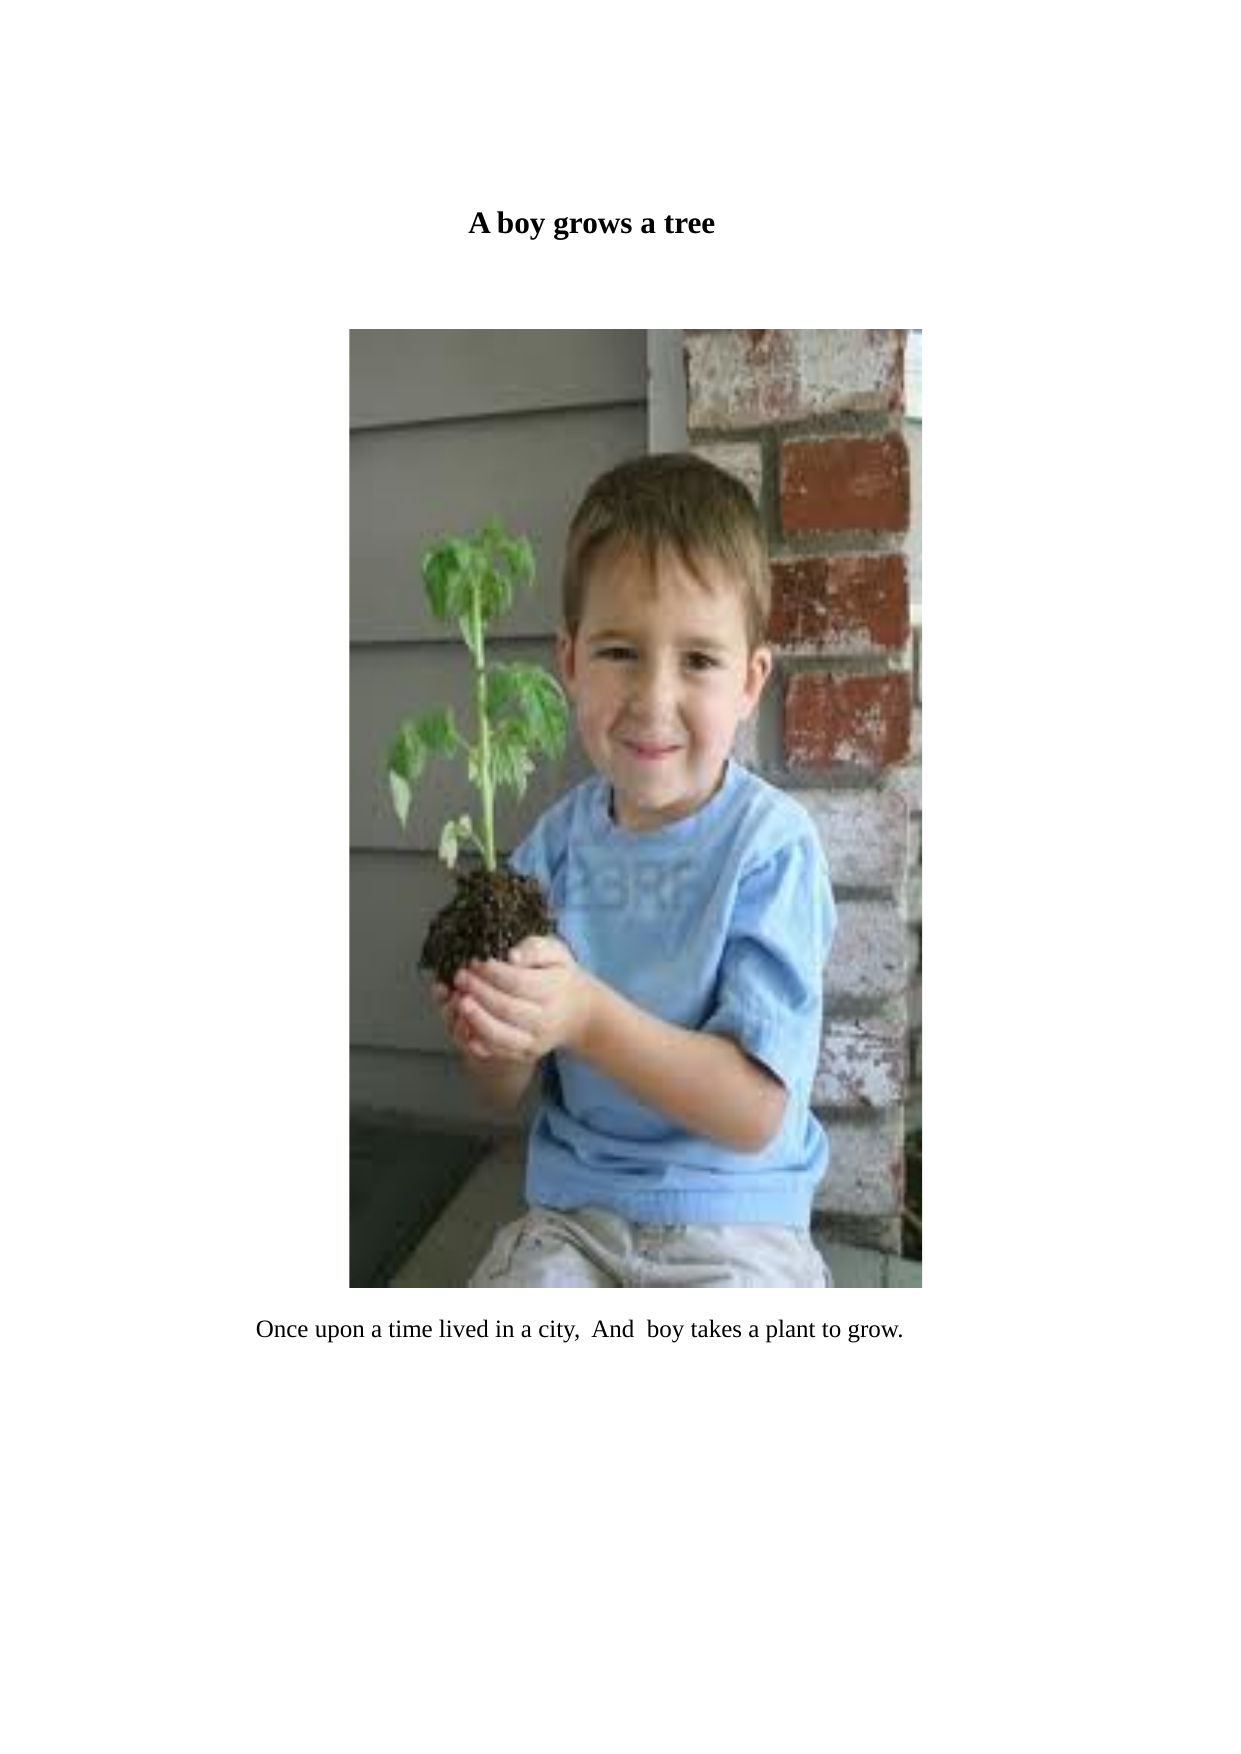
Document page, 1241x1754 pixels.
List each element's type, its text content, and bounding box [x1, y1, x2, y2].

text A boy grows a tree [118, 204, 1122, 240]
picture [349, 329, 923, 1288]
text Once upon a time lived in a city, And boy takes a plant to grow. [118, 1314, 1122, 1342]
